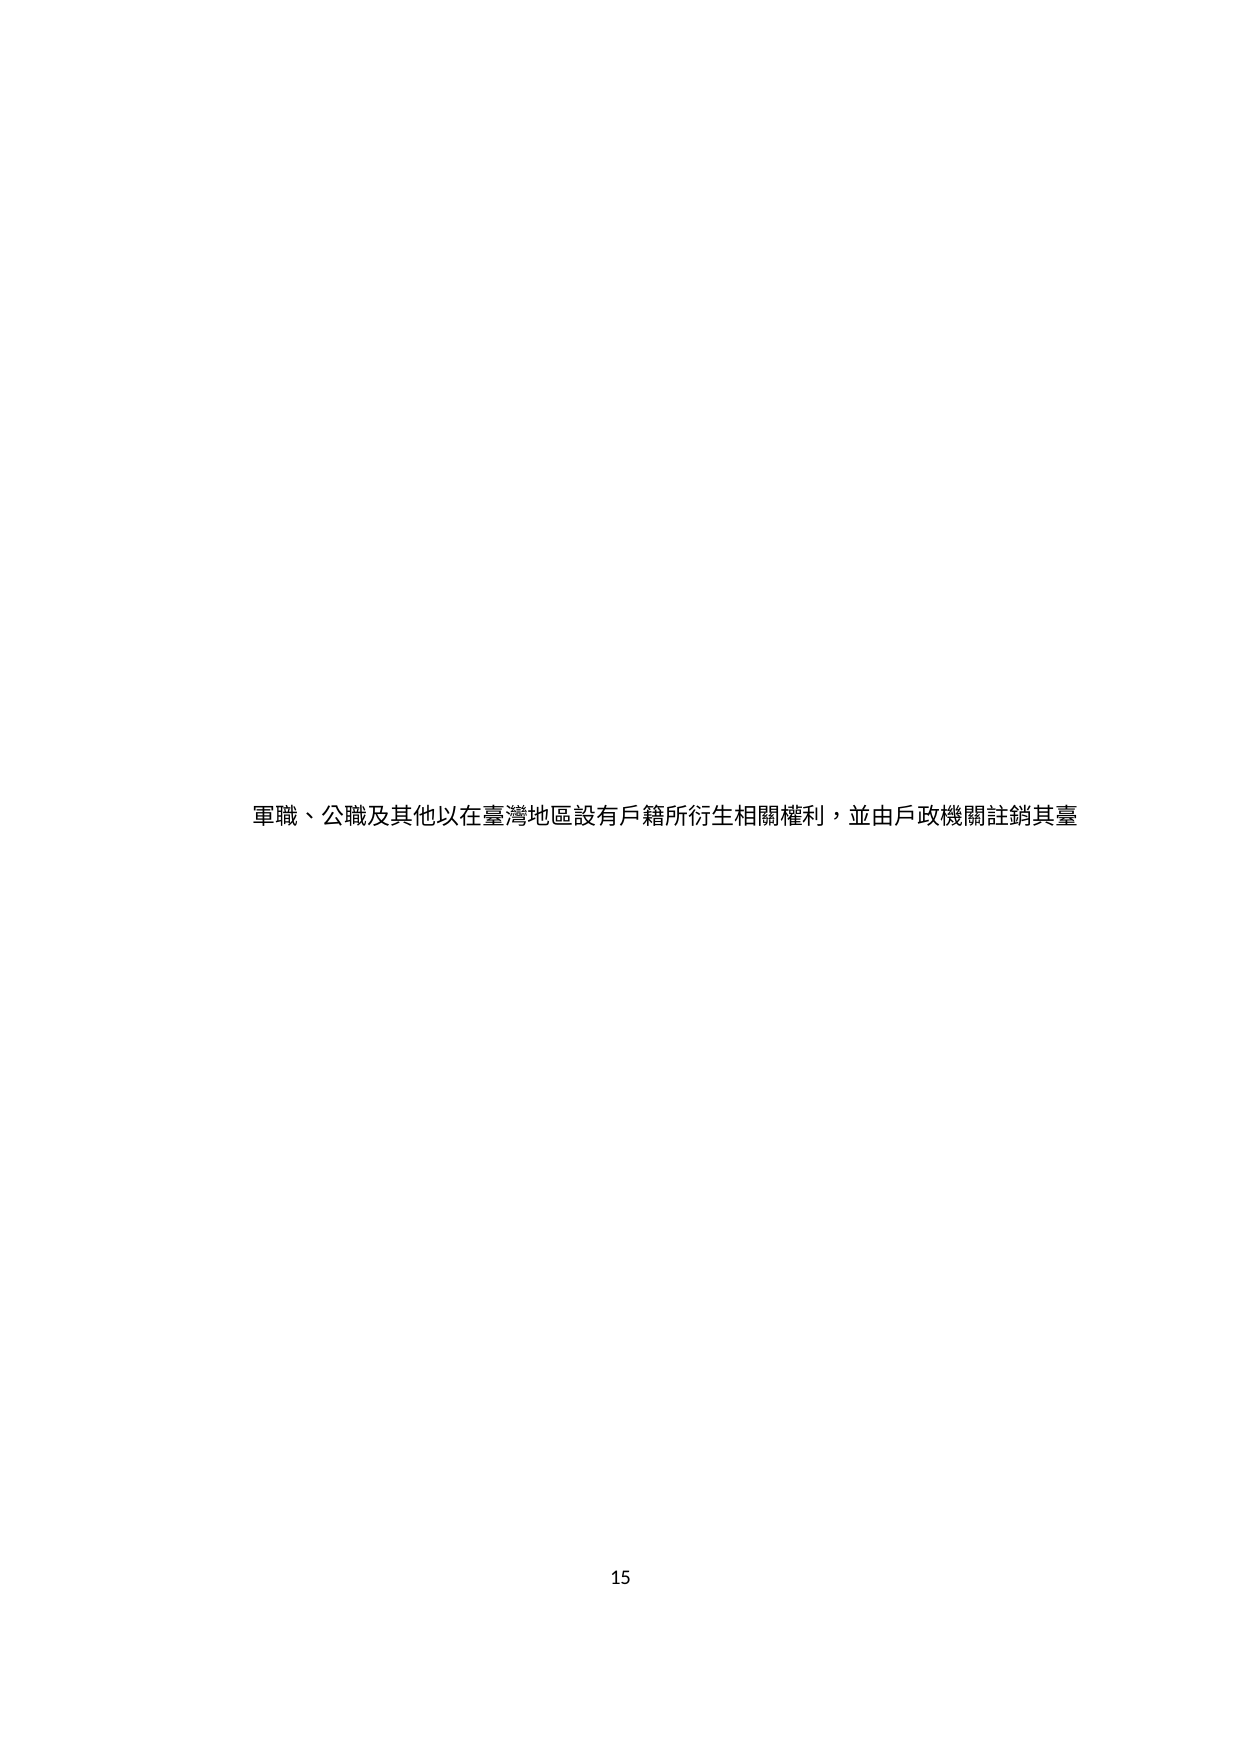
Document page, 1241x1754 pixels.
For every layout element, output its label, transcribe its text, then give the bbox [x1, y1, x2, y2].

text 軍職、公職及其他以在臺灣地區設有戶籍所衍生相關權利，並由戶政機關註銷其臺 [207, 773, 1078, 835]
